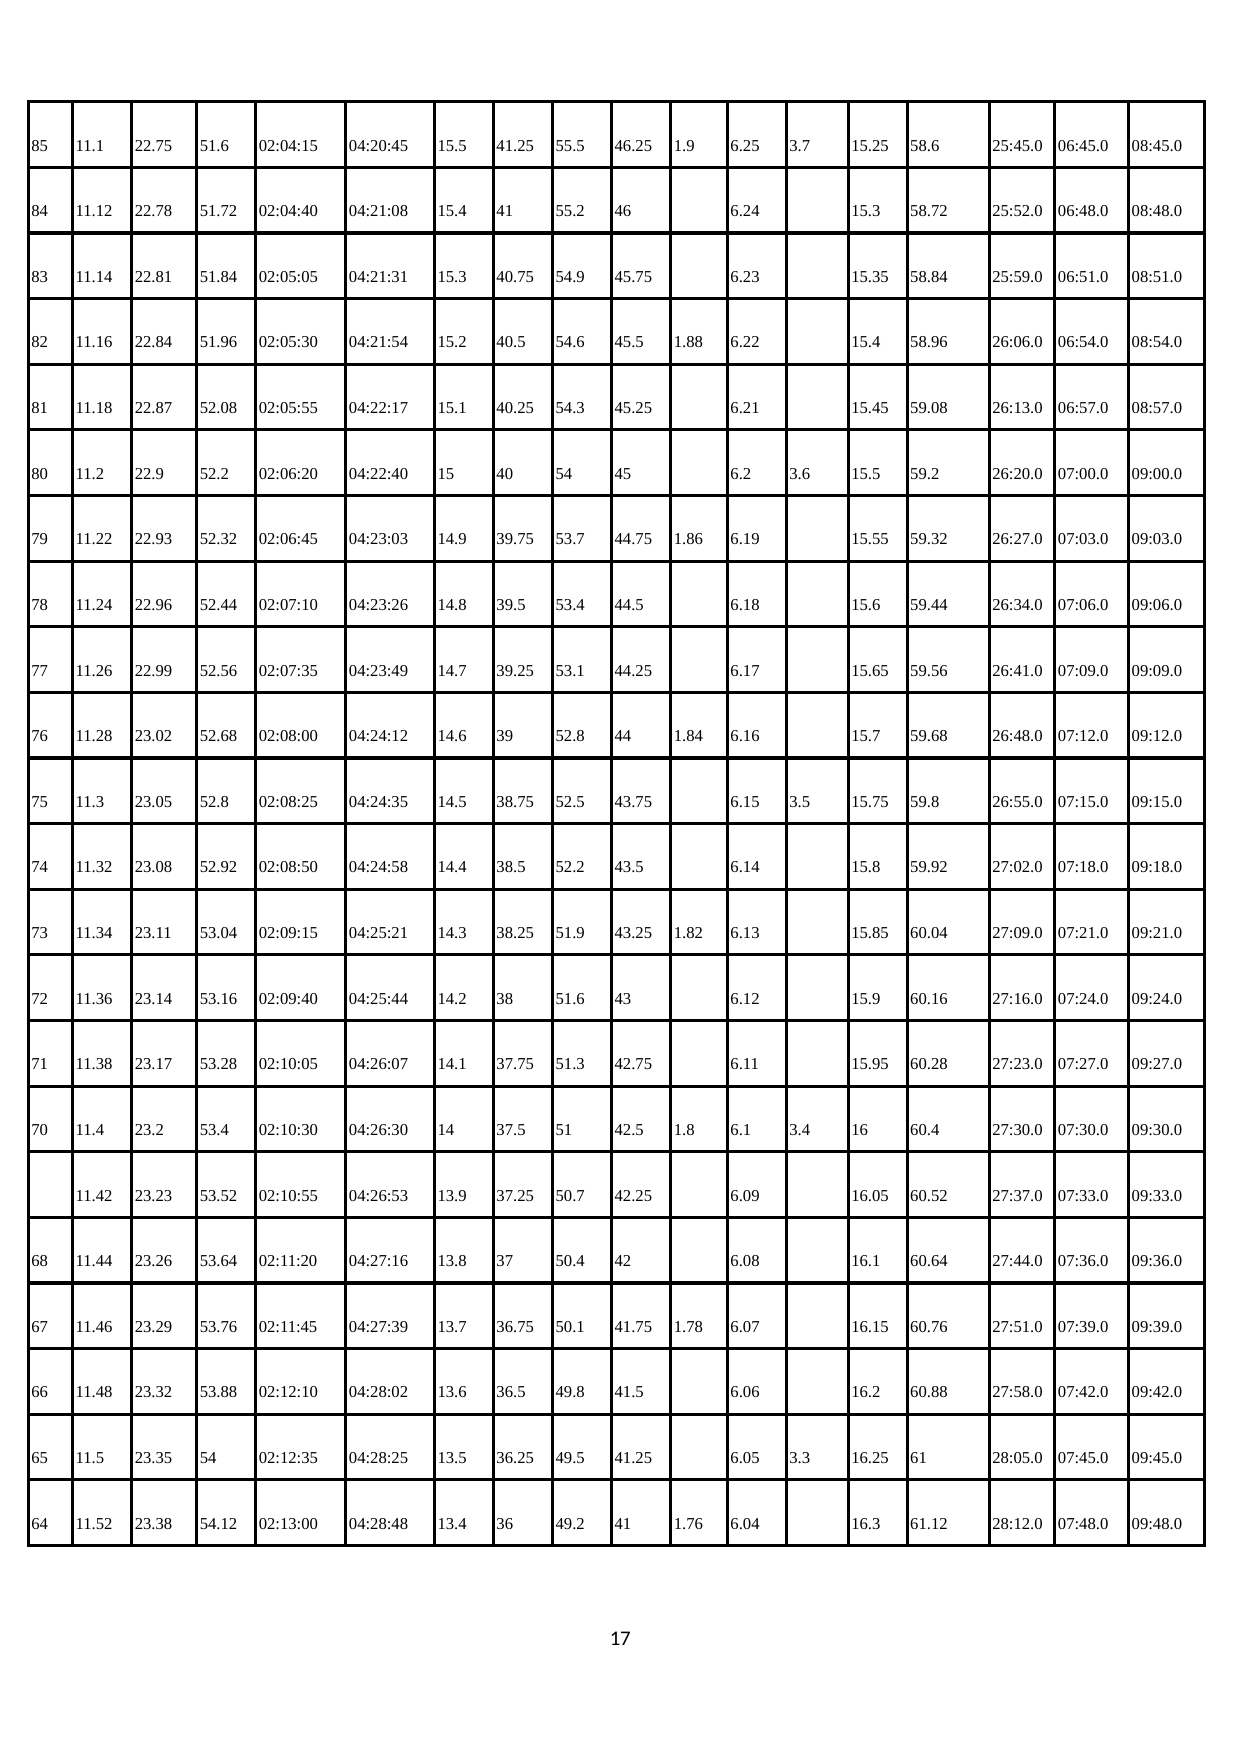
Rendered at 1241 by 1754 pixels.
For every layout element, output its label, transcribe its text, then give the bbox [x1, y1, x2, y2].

table_cell 27:02.0 [991, 825, 1053, 888]
table_cell 51.6 [554, 956, 610, 1019]
table_cell 08:57.0 [1130, 366, 1203, 428]
table_cell 09:42.0 [1130, 1350, 1203, 1413]
table_cell 79 [30, 497, 71, 559]
table_cell 43.75 [613, 760, 669, 822]
table_cell 14.6 [436, 694, 492, 756]
table_cell 07:42.0 [1056, 1350, 1127, 1413]
table_cell 54.9 [554, 235, 610, 297]
table_cell 37.5 [495, 1088, 551, 1150]
table_cell 6.17 [729, 628, 785, 691]
table_cell [788, 366, 847, 428]
table_cell 13.7 [436, 1285, 492, 1347]
table_cell 04:23:26 [347, 563, 433, 625]
table_cell 41 [613, 1481, 669, 1544]
table_cell 09:36.0 [1130, 1219, 1203, 1281]
table_cell 73 [30, 891, 71, 953]
table_cell 02:06:45 [257, 497, 344, 559]
table_cell 11.34 [74, 891, 130, 953]
table_cell 22.87 [133, 366, 195, 428]
table_cell 49.8 [554, 1350, 610, 1413]
table_cell 04:22:40 [347, 431, 433, 494]
table_cell 26:34.0 [991, 563, 1053, 625]
table_cell 14.3 [436, 891, 492, 953]
table_cell 51.84 [198, 235, 254, 297]
table_cell 40.75 [495, 235, 551, 297]
table_cell 1.88 [672, 300, 726, 363]
table_cell 59.08 [909, 366, 988, 428]
table_cell [672, 825, 726, 888]
table_cell 26:27.0 [991, 497, 1053, 559]
table_cell 02:07:35 [257, 628, 344, 691]
table_cell [788, 825, 847, 888]
table_cell 27:23.0 [991, 1022, 1053, 1084]
table_cell 36.75 [495, 1285, 551, 1347]
table_cell 53.1 [554, 628, 610, 691]
table_cell 06:48.0 [1056, 169, 1127, 231]
table_cell 06:57.0 [1056, 366, 1127, 428]
table_cell 07:21.0 [1056, 891, 1127, 953]
table_cell 52.56 [198, 628, 254, 691]
table_cell 16.1 [850, 1219, 906, 1281]
table_cell [788, 956, 847, 1019]
table_cell 27:37.0 [991, 1153, 1053, 1216]
table_cell 51.9 [554, 891, 610, 953]
table_cell 07:27.0 [1056, 1022, 1127, 1084]
table_cell 06:51.0 [1056, 235, 1127, 297]
table_cell 02:10:30 [257, 1088, 344, 1150]
table_cell 6.15 [729, 760, 785, 822]
table_cell [672, 1416, 726, 1478]
table_cell 40.25 [495, 366, 551, 428]
table_cell 42.25 [613, 1153, 669, 1216]
table_cell 04:28:48 [347, 1481, 433, 1544]
table_cell 02:09:15 [257, 891, 344, 953]
table_cell 15.5 [436, 103, 492, 166]
table_cell 26:48.0 [991, 694, 1053, 756]
table_cell 02:12:10 [257, 1350, 344, 1413]
table_cell 22.99 [133, 628, 195, 691]
table_cell 46 [613, 169, 669, 231]
table_cell 11.36 [74, 956, 130, 1019]
table_cell 58.96 [909, 300, 988, 363]
table_cell 11.14 [74, 235, 130, 297]
table_cell 15 [436, 431, 492, 494]
table_cell 11.46 [74, 1285, 130, 1347]
table_cell 16.15 [850, 1285, 906, 1347]
table_cell 75 [30, 760, 71, 822]
table_cell 1.84 [672, 694, 726, 756]
table_cell 15.85 [850, 891, 906, 953]
table_cell 15.2 [436, 300, 492, 363]
table_cell 06:45.0 [1056, 103, 1127, 166]
table_cell 02:12:35 [257, 1416, 344, 1478]
table_cell 44.75 [613, 497, 669, 559]
table_cell 25:59.0 [991, 235, 1053, 297]
table_cell 67 [30, 1285, 71, 1347]
table_cell 09:12.0 [1130, 694, 1203, 756]
table_cell 60.4 [909, 1088, 988, 1150]
table_cell 49.5 [554, 1416, 610, 1478]
table_cell [672, 1022, 726, 1084]
table_cell 11.1 [74, 103, 130, 166]
table_cell 61.12 [909, 1481, 988, 1544]
table_cell 02:08:50 [257, 825, 344, 888]
table_cell 14.2 [436, 956, 492, 1019]
table_cell [788, 300, 847, 363]
table_cell 60.64 [909, 1219, 988, 1281]
table_cell 11.24 [74, 563, 130, 625]
table_cell 26:13.0 [991, 366, 1053, 428]
table_cell 42.5 [613, 1088, 669, 1150]
table_cell [788, 1481, 847, 1544]
table_cell 14.8 [436, 563, 492, 625]
table_cell 45.75 [613, 235, 669, 297]
table_cell 09:45.0 [1130, 1416, 1203, 1478]
table_cell 53.7 [554, 497, 610, 559]
table_cell 04:28:02 [347, 1350, 433, 1413]
table_cell 61 [909, 1416, 988, 1478]
table_cell 60.28 [909, 1022, 988, 1084]
table_cell 15.5 [850, 431, 906, 494]
table_cell 78 [30, 563, 71, 625]
table_cell 36 [495, 1481, 551, 1544]
table_cell 45 [613, 431, 669, 494]
table_cell 04:24:58 [347, 825, 433, 888]
table_cell 41.75 [613, 1285, 669, 1347]
table_cell [672, 1219, 726, 1281]
table_cell 11.5 [74, 1416, 130, 1478]
table_cell 02:08:00 [257, 694, 344, 756]
table_cell 1.82 [672, 891, 726, 953]
table_cell 02:05:05 [257, 235, 344, 297]
table_cell 39.5 [495, 563, 551, 625]
table_cell 07:03.0 [1056, 497, 1127, 559]
table_cell 02:10:55 [257, 1153, 344, 1216]
table_cell 65 [30, 1416, 71, 1478]
table_cell 26:41.0 [991, 628, 1053, 691]
table_cell 51 [554, 1088, 610, 1150]
table_cell [672, 366, 726, 428]
table_cell 16 [850, 1088, 906, 1150]
table_cell 58.72 [909, 169, 988, 231]
table_cell 15.35 [850, 235, 906, 297]
table_cell 11.12 [74, 169, 130, 231]
table_cell 11.32 [74, 825, 130, 888]
table_cell [672, 1350, 726, 1413]
table_cell 6.2 [729, 431, 785, 494]
table_cell 45.25 [613, 366, 669, 428]
table_cell 11.38 [74, 1022, 130, 1084]
table_cell 15.9 [850, 956, 906, 1019]
table_cell 6.13 [729, 891, 785, 953]
table_cell 14.7 [436, 628, 492, 691]
table_cell 58.6 [909, 103, 988, 166]
table_cell 1.9 [672, 103, 726, 166]
table_cell [788, 1350, 847, 1413]
table_cell 3.7 [788, 103, 847, 166]
table_cell [672, 431, 726, 494]
table_cell 6.19 [729, 497, 785, 559]
table_cell 15.65 [850, 628, 906, 691]
table_cell 07:24.0 [1056, 956, 1127, 1019]
table_cell 58.84 [909, 235, 988, 297]
table_cell 07:00.0 [1056, 431, 1127, 494]
table_cell 41.25 [613, 1416, 669, 1478]
table_cell 15.4 [850, 300, 906, 363]
table_cell [788, 169, 847, 231]
table_cell [788, 563, 847, 625]
table_cell 04:21:54 [347, 300, 433, 363]
table_cell 23.35 [133, 1416, 195, 1478]
table_cell 6.09 [729, 1153, 785, 1216]
table_cell 55.2 [554, 169, 610, 231]
table_cell 39.75 [495, 497, 551, 559]
table_cell 3.3 [788, 1416, 847, 1478]
table_cell 37.75 [495, 1022, 551, 1084]
table_cell 44 [613, 694, 669, 756]
table_cell 52.5 [554, 760, 610, 822]
table_cell 60.16 [909, 956, 988, 1019]
table_cell 51.6 [198, 103, 254, 166]
table_cell 45.5 [613, 300, 669, 363]
table_cell 07:12.0 [1056, 694, 1127, 756]
table_cell 11.48 [74, 1350, 130, 1413]
table_cell 04:24:12 [347, 694, 433, 756]
table_cell 77 [30, 628, 71, 691]
table_cell 11.2 [74, 431, 130, 494]
table_cell 38.5 [495, 825, 551, 888]
table_cell 38.75 [495, 760, 551, 822]
table_cell 14.5 [436, 760, 492, 822]
table_cell 22.9 [133, 431, 195, 494]
table_cell 52.32 [198, 497, 254, 559]
table_cell 11.42 [74, 1153, 130, 1216]
table_cell 44.25 [613, 628, 669, 691]
table_cell 02:04:40 [257, 169, 344, 231]
table_cell 74 [30, 825, 71, 888]
table_cell 42.75 [613, 1022, 669, 1084]
table_cell 09:21.0 [1130, 891, 1203, 953]
table_cell 09:30.0 [1130, 1088, 1203, 1150]
table_cell 11.4 [74, 1088, 130, 1150]
table_cell 22.81 [133, 235, 195, 297]
table_cell 55.5 [554, 103, 610, 166]
table_cell 11.52 [74, 1481, 130, 1544]
table_cell 15.45 [850, 366, 906, 428]
table_cell 04:27:39 [347, 1285, 433, 1347]
table_cell 23.11 [133, 891, 195, 953]
table_cell 53.4 [198, 1088, 254, 1150]
table_cell 14.9 [436, 497, 492, 559]
table_cell 52.08 [198, 366, 254, 428]
table_cell 3.5 [788, 760, 847, 822]
table_cell 49.2 [554, 1481, 610, 1544]
table_cell 51.96 [198, 300, 254, 363]
table_cell [30, 1153, 71, 1216]
table_cell 16.2 [850, 1350, 906, 1413]
table_cell 02:05:55 [257, 366, 344, 428]
table_cell 04:26:30 [347, 1088, 433, 1150]
table_cell 50.7 [554, 1153, 610, 1216]
table_cell 09:15.0 [1130, 760, 1203, 822]
table_cell 23.29 [133, 1285, 195, 1347]
table_cell 13.9 [436, 1153, 492, 1216]
table_cell 02:11:20 [257, 1219, 344, 1281]
table_cell 43 [613, 956, 669, 1019]
table_cell 09:18.0 [1130, 825, 1203, 888]
table_cell 6.04 [729, 1481, 785, 1544]
table_cell 81 [30, 366, 71, 428]
table_cell 22.93 [133, 497, 195, 559]
table_cell [672, 169, 726, 231]
table_cell 23.23 [133, 1153, 195, 1216]
table_cell 71 [30, 1022, 71, 1084]
table_cell 6.12 [729, 956, 785, 1019]
table_cell 02:04:15 [257, 103, 344, 166]
table_cell [788, 1022, 847, 1084]
table_cell 23.17 [133, 1022, 195, 1084]
table_cell 50.4 [554, 1219, 610, 1281]
table_cell 6.05 [729, 1416, 785, 1478]
table_cell 6.25 [729, 103, 785, 166]
table_cell 6.21 [729, 366, 785, 428]
table_cell 02:08:25 [257, 760, 344, 822]
table_cell 23.26 [133, 1219, 195, 1281]
table_cell 15.7 [850, 694, 906, 756]
table_cell 15.25 [850, 103, 906, 166]
table_cell 14 [436, 1088, 492, 1150]
table_cell 80 [30, 431, 71, 494]
table_cell 23.08 [133, 825, 195, 888]
table_cell 39 [495, 694, 551, 756]
table_cell 60.52 [909, 1153, 988, 1216]
table_cell 53.04 [198, 891, 254, 953]
table_cell 07:30.0 [1056, 1088, 1127, 1150]
table_cell 22.78 [133, 169, 195, 231]
table_cell 11.28 [74, 694, 130, 756]
table_cell 43.25 [613, 891, 669, 953]
table_cell [788, 628, 847, 691]
table_cell [788, 497, 847, 559]
table_cell 04:26:53 [347, 1153, 433, 1216]
table_cell 59.8 [909, 760, 988, 822]
table_cell 07:33.0 [1056, 1153, 1127, 1216]
table_cell 02:06:20 [257, 431, 344, 494]
table_cell 15.1 [436, 366, 492, 428]
table_cell 07:39.0 [1056, 1285, 1127, 1347]
table_cell 76 [30, 694, 71, 756]
table_cell 04:28:25 [347, 1416, 433, 1478]
table_cell 23.2 [133, 1088, 195, 1150]
table_cell 26:06.0 [991, 300, 1053, 363]
table_cell 59.56 [909, 628, 988, 691]
table_cell 11.22 [74, 497, 130, 559]
table_cell 53.64 [198, 1219, 254, 1281]
table_cell 53.16 [198, 956, 254, 1019]
table_cell 14.1 [436, 1022, 492, 1084]
table_cell 15.55 [850, 497, 906, 559]
table_cell 1.78 [672, 1285, 726, 1347]
table_cell 6.22 [729, 300, 785, 363]
table_cell 64 [30, 1481, 71, 1544]
table_cell 59.68 [909, 694, 988, 756]
table_cell 23.02 [133, 694, 195, 756]
table_cell [672, 956, 726, 1019]
table_cell 04:20:45 [347, 103, 433, 166]
table_cell 82 [30, 300, 71, 363]
table_cell 38 [495, 956, 551, 1019]
table_cell 36.25 [495, 1416, 551, 1478]
table_cell 27:16.0 [991, 956, 1053, 1019]
table_cell 02:11:45 [257, 1285, 344, 1347]
table_cell 15.3 [436, 235, 492, 297]
table_cell 60.76 [909, 1285, 988, 1347]
table_cell 23.14 [133, 956, 195, 1019]
table_cell 07:18.0 [1056, 825, 1127, 888]
table_cell 41 [495, 169, 551, 231]
table_cell 09:06.0 [1130, 563, 1203, 625]
table_cell 6.16 [729, 694, 785, 756]
table_cell [788, 235, 847, 297]
table_cell 1.76 [672, 1481, 726, 1544]
table_cell 53.52 [198, 1153, 254, 1216]
table_cell 37.25 [495, 1153, 551, 1216]
table_cell 53.76 [198, 1285, 254, 1347]
table_cell 59.92 [909, 825, 988, 888]
table_cell 09:48.0 [1130, 1481, 1203, 1544]
table_cell 53.88 [198, 1350, 254, 1413]
table_cell 15.4 [436, 169, 492, 231]
table_cell 6.24 [729, 169, 785, 231]
table_cell 08:48.0 [1130, 169, 1203, 231]
table_cell 15.95 [850, 1022, 906, 1084]
table_cell 09:00.0 [1130, 431, 1203, 494]
table_cell 51.3 [554, 1022, 610, 1084]
table_cell 09:39.0 [1130, 1285, 1203, 1347]
table_cell 14.4 [436, 825, 492, 888]
table_cell 6.14 [729, 825, 785, 888]
table_cell 04:25:44 [347, 956, 433, 1019]
table_cell 02:09:40 [257, 956, 344, 1019]
table_cell 28:05.0 [991, 1416, 1053, 1478]
table_cell 39.25 [495, 628, 551, 691]
table_cell 52.2 [554, 825, 610, 888]
table_cell 43.5 [613, 825, 669, 888]
table_cell 11.3 [74, 760, 130, 822]
table_cell 04:23:03 [347, 497, 433, 559]
table_cell 6.08 [729, 1219, 785, 1281]
table_cell 60.88 [909, 1350, 988, 1413]
table_cell 04:21:08 [347, 169, 433, 231]
table_cell 07:09.0 [1056, 628, 1127, 691]
table_cell 23.05 [133, 760, 195, 822]
table_cell 22.96 [133, 563, 195, 625]
table_cell 52.92 [198, 825, 254, 888]
table_cell 46.25 [613, 103, 669, 166]
table_cell [788, 1285, 847, 1347]
table_cell 37 [495, 1219, 551, 1281]
table_cell 07:15.0 [1056, 760, 1127, 822]
table_cell [672, 563, 726, 625]
table_cell 23.38 [133, 1481, 195, 1544]
table_cell 25:52.0 [991, 169, 1053, 231]
table_cell 52.44 [198, 563, 254, 625]
table_cell 09:33.0 [1130, 1153, 1203, 1216]
table_cell 85 [30, 103, 71, 166]
table_cell 70 [30, 1088, 71, 1150]
table_cell 04:24:35 [347, 760, 433, 822]
table_cell 59.2 [909, 431, 988, 494]
table_cell 54.12 [198, 1481, 254, 1544]
table_cell 25:45.0 [991, 103, 1053, 166]
table_cell 6.18 [729, 563, 785, 625]
table_cell 16.05 [850, 1153, 906, 1216]
table_cell 60.04 [909, 891, 988, 953]
table_cell 16.3 [850, 1481, 906, 1544]
table_cell 6.07 [729, 1285, 785, 1347]
table_cell 09:24.0 [1130, 956, 1203, 1019]
table_cell 1.8 [672, 1088, 726, 1150]
table_cell 11.18 [74, 366, 130, 428]
table_cell 59.32 [909, 497, 988, 559]
table_cell 38.25 [495, 891, 551, 953]
table_cell 36.5 [495, 1350, 551, 1413]
table_cell 50.1 [554, 1285, 610, 1347]
table_cell 84 [30, 169, 71, 231]
table_cell 04:26:07 [347, 1022, 433, 1084]
table_cell 13.5 [436, 1416, 492, 1478]
table_cell 07:36.0 [1056, 1219, 1127, 1281]
table_cell 54 [198, 1416, 254, 1478]
table_cell [672, 628, 726, 691]
table_cell 52.8 [554, 694, 610, 756]
table_cell 41.5 [613, 1350, 669, 1413]
table_cell 27:44.0 [991, 1219, 1053, 1281]
table_cell 02:07:10 [257, 563, 344, 625]
table_cell 26:20.0 [991, 431, 1053, 494]
table_cell 6.11 [729, 1022, 785, 1084]
table_cell 15.3 [850, 169, 906, 231]
table_cell 66 [30, 1350, 71, 1413]
table_cell 11.16 [74, 300, 130, 363]
table_cell 09:09.0 [1130, 628, 1203, 691]
table_cell 15.75 [850, 760, 906, 822]
table_cell 09:27.0 [1130, 1022, 1203, 1084]
table_cell 06:54.0 [1056, 300, 1127, 363]
table_cell 1.86 [672, 497, 726, 559]
table_cell 6.23 [729, 235, 785, 297]
table_cell 40.5 [495, 300, 551, 363]
table_cell 11.44 [74, 1219, 130, 1281]
table_cell 07:45.0 [1056, 1416, 1127, 1478]
table_cell 04:23:49 [347, 628, 433, 691]
table_cell 11.26 [74, 628, 130, 691]
table_cell [788, 1153, 847, 1216]
table_cell 53.4 [554, 563, 610, 625]
table_cell 59.44 [909, 563, 988, 625]
table_cell 41.25 [495, 103, 551, 166]
table_cell 52.8 [198, 760, 254, 822]
table_cell 3.6 [788, 431, 847, 494]
table_cell 52.2 [198, 431, 254, 494]
table_cell 07:06.0 [1056, 563, 1127, 625]
table_cell 08:45.0 [1130, 103, 1203, 166]
table_cell 04:22:17 [347, 366, 433, 428]
table_cell [788, 891, 847, 953]
table_cell [788, 694, 847, 756]
table_cell 44.5 [613, 563, 669, 625]
table_cell 27:51.0 [991, 1285, 1053, 1347]
table_cell 04:25:21 [347, 891, 433, 953]
table_cell 54.3 [554, 366, 610, 428]
table_cell 3.4 [788, 1088, 847, 1150]
table_cell [672, 760, 726, 822]
table_cell 08:54.0 [1130, 300, 1203, 363]
table_cell 13.6 [436, 1350, 492, 1413]
table_cell 07:48.0 [1056, 1481, 1127, 1544]
table_cell 02:10:05 [257, 1022, 344, 1084]
table_cell 15.8 [850, 825, 906, 888]
table_cell 22.75 [133, 103, 195, 166]
table_cell 09:03.0 [1130, 497, 1203, 559]
table_cell 15.6 [850, 563, 906, 625]
table_cell 28:12.0 [991, 1481, 1053, 1544]
table_cell 02:05:30 [257, 300, 344, 363]
table_cell 54.6 [554, 300, 610, 363]
table_cell 27:58.0 [991, 1350, 1053, 1413]
table_cell 40 [495, 431, 551, 494]
table_cell 53.28 [198, 1022, 254, 1084]
table_cell 04:21:31 [347, 235, 433, 297]
table_cell 23.32 [133, 1350, 195, 1413]
table_cell 68 [30, 1219, 71, 1281]
table_cell 22.84 [133, 300, 195, 363]
table_cell 6.1 [729, 1088, 785, 1150]
table_cell 6.06 [729, 1350, 785, 1413]
table_cell 27:30.0 [991, 1088, 1053, 1150]
table_cell 72 [30, 956, 71, 1019]
table_cell 02:13:00 [257, 1481, 344, 1544]
table_cell 13.8 [436, 1219, 492, 1281]
table_cell 51.72 [198, 169, 254, 231]
table_cell 16.25 [850, 1416, 906, 1478]
table_cell 54 [554, 431, 610, 494]
table_cell [672, 1153, 726, 1216]
table_cell 27:09.0 [991, 891, 1053, 953]
table_cell 52.68 [198, 694, 254, 756]
table_cell [672, 235, 726, 297]
table_cell [788, 1219, 847, 1281]
table_cell 42 [613, 1219, 669, 1281]
table_cell 83 [30, 235, 71, 297]
table_cell 08:51.0 [1130, 235, 1203, 297]
table_cell 04:27:16 [347, 1219, 433, 1281]
table_cell 13.4 [436, 1481, 492, 1544]
table_cell 26:55.0 [991, 760, 1053, 822]
